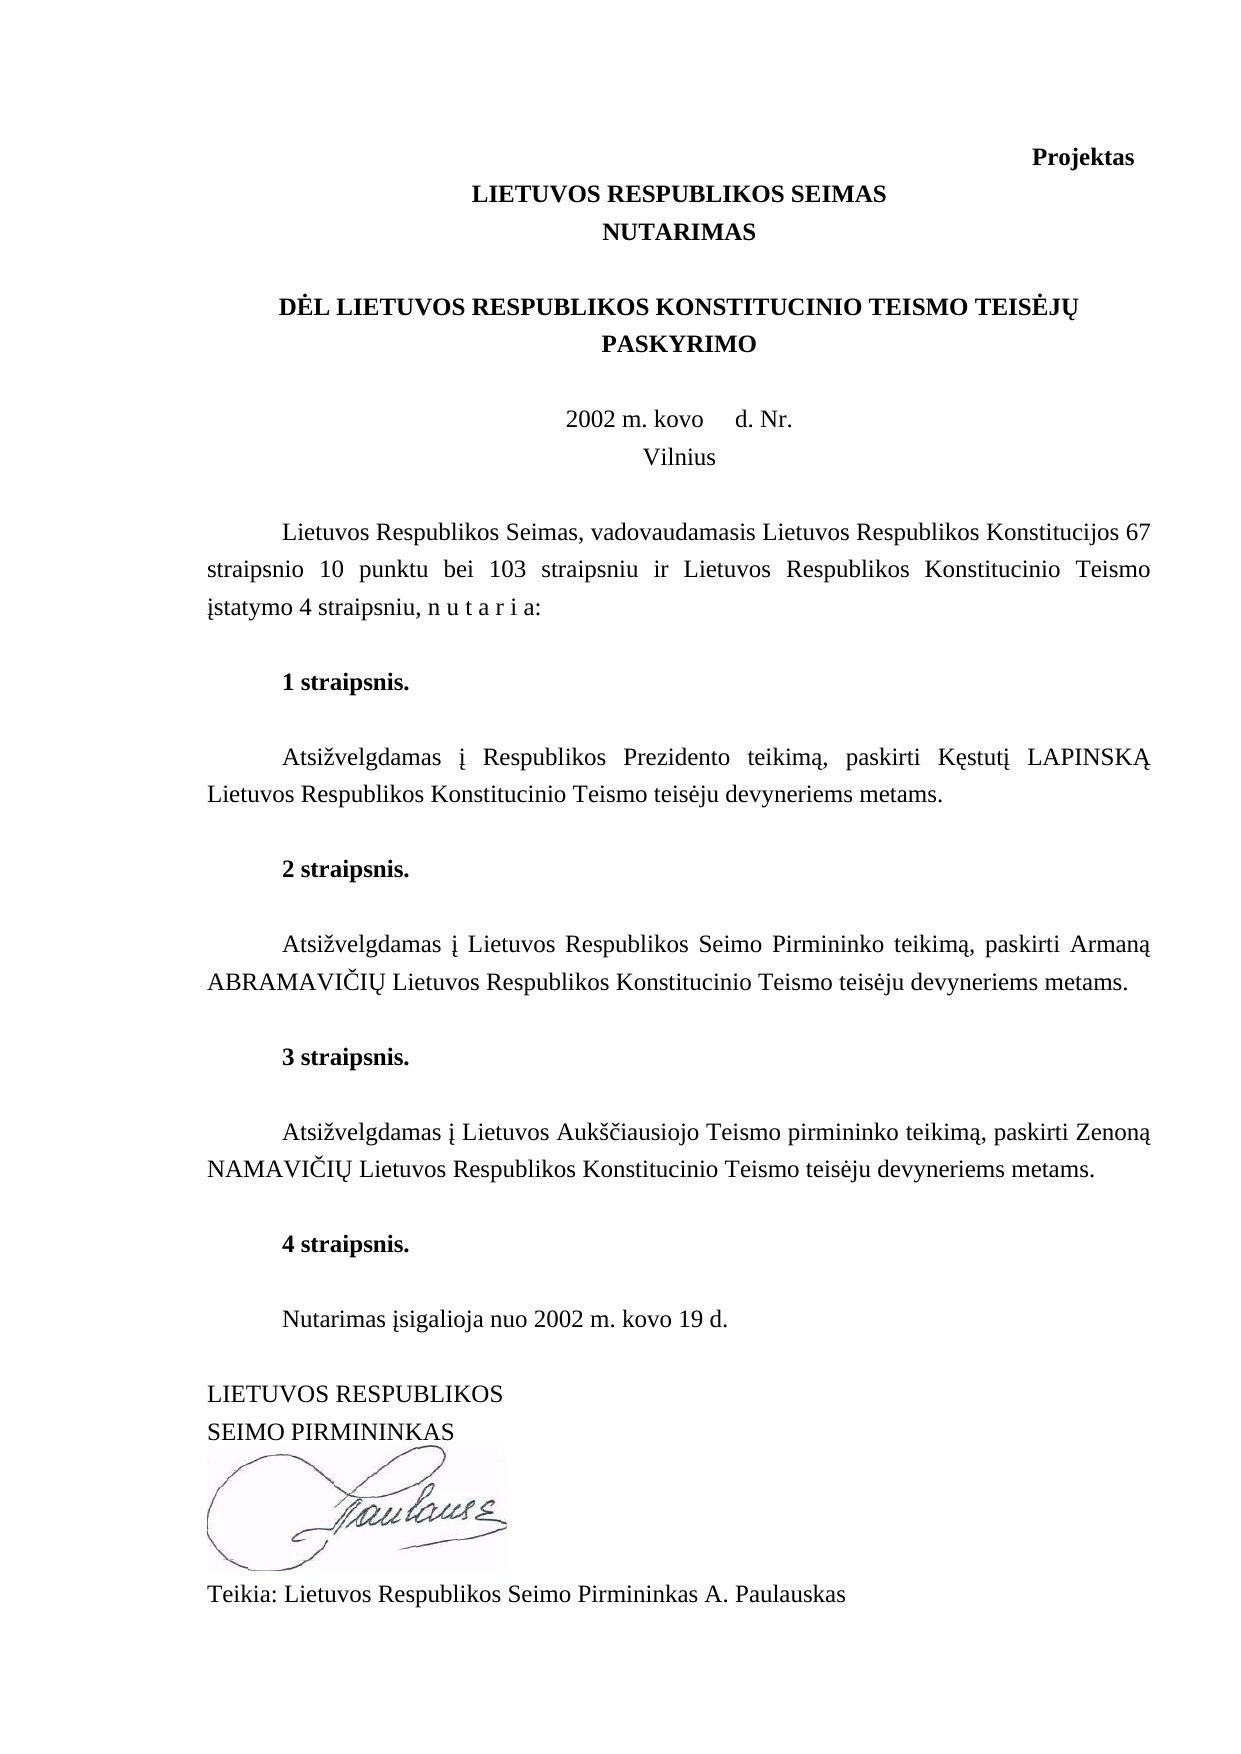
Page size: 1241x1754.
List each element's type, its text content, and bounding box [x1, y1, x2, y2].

text Lietuvos Respublikos Seimas, vadovaudamasis Lietuvos Respublikos Konstitucijos 67 straipsnio 10 punktu bei 103 straipsniu ir Lietuvos Respublikos Konstitucinio Teismo įstatymo 4 straipsniu, n u t a r i a: [207, 508, 1152, 620]
text Nutarimas įsigalioja nuo 2002 m. kovo 19 d. [207, 1295, 1152, 1333]
text NUTARIMAS [207, 208, 1152, 245]
text 4 straipsnis. [207, 1220, 1152, 1258]
text Vilnius [207, 433, 1152, 470]
text 2002 m. kovo d. Nr. [207, 395, 1152, 433]
text 1 straipsnis. [207, 658, 1152, 695]
text 3 straipsnis. [207, 1033, 1152, 1070]
text SEIMO PIRMININKAS [207, 1408, 1152, 1445]
text 2 straipsnis. [207, 845, 1152, 883]
text Projektas [207, 133, 1152, 170]
text Atsižvelgdamas į Lietuvos Aukščiausiojo Teismo pirmininko teikimą, paskirti Zenoną NAMAVIČIŲ Lietuvos Respublikos Konstitucinio Teismo teisėju devyneriems metams. [207, 1108, 1152, 1183]
text Teikia: Lietuvos Respublikos Seimo Pirmininkas A. Paulauskas [207, 1570, 1152, 1608]
text Atsižvelgdamas į Lietuvos Respublikos Seimo Pirmininko teikimą, paskirti Armaną ABRAMAVIČIŲ Lietuvos Respublikos Konstitucinio Teismo teisėju devyneriems metams. [207, 920, 1152, 995]
text DĖL LIETUVOS RESPUBLIKOS KONSTITUCINIO TEISMO TEISĖJŲ PASKYRIMO [207, 283, 1152, 358]
text LIETUVOS RESPUBLIKOS [207, 1370, 1152, 1408]
text Atsižvelgdamas į Respublikos Prezidento teikimą, paskirti Kęstutį LAPINSKĄ Lietuvos Respublikos Konstitucinio Teismo teisėju devyneriems metams. [207, 733, 1152, 808]
text LIETUVOS RESPUBLIKOS SEIMAS [207, 170, 1152, 208]
